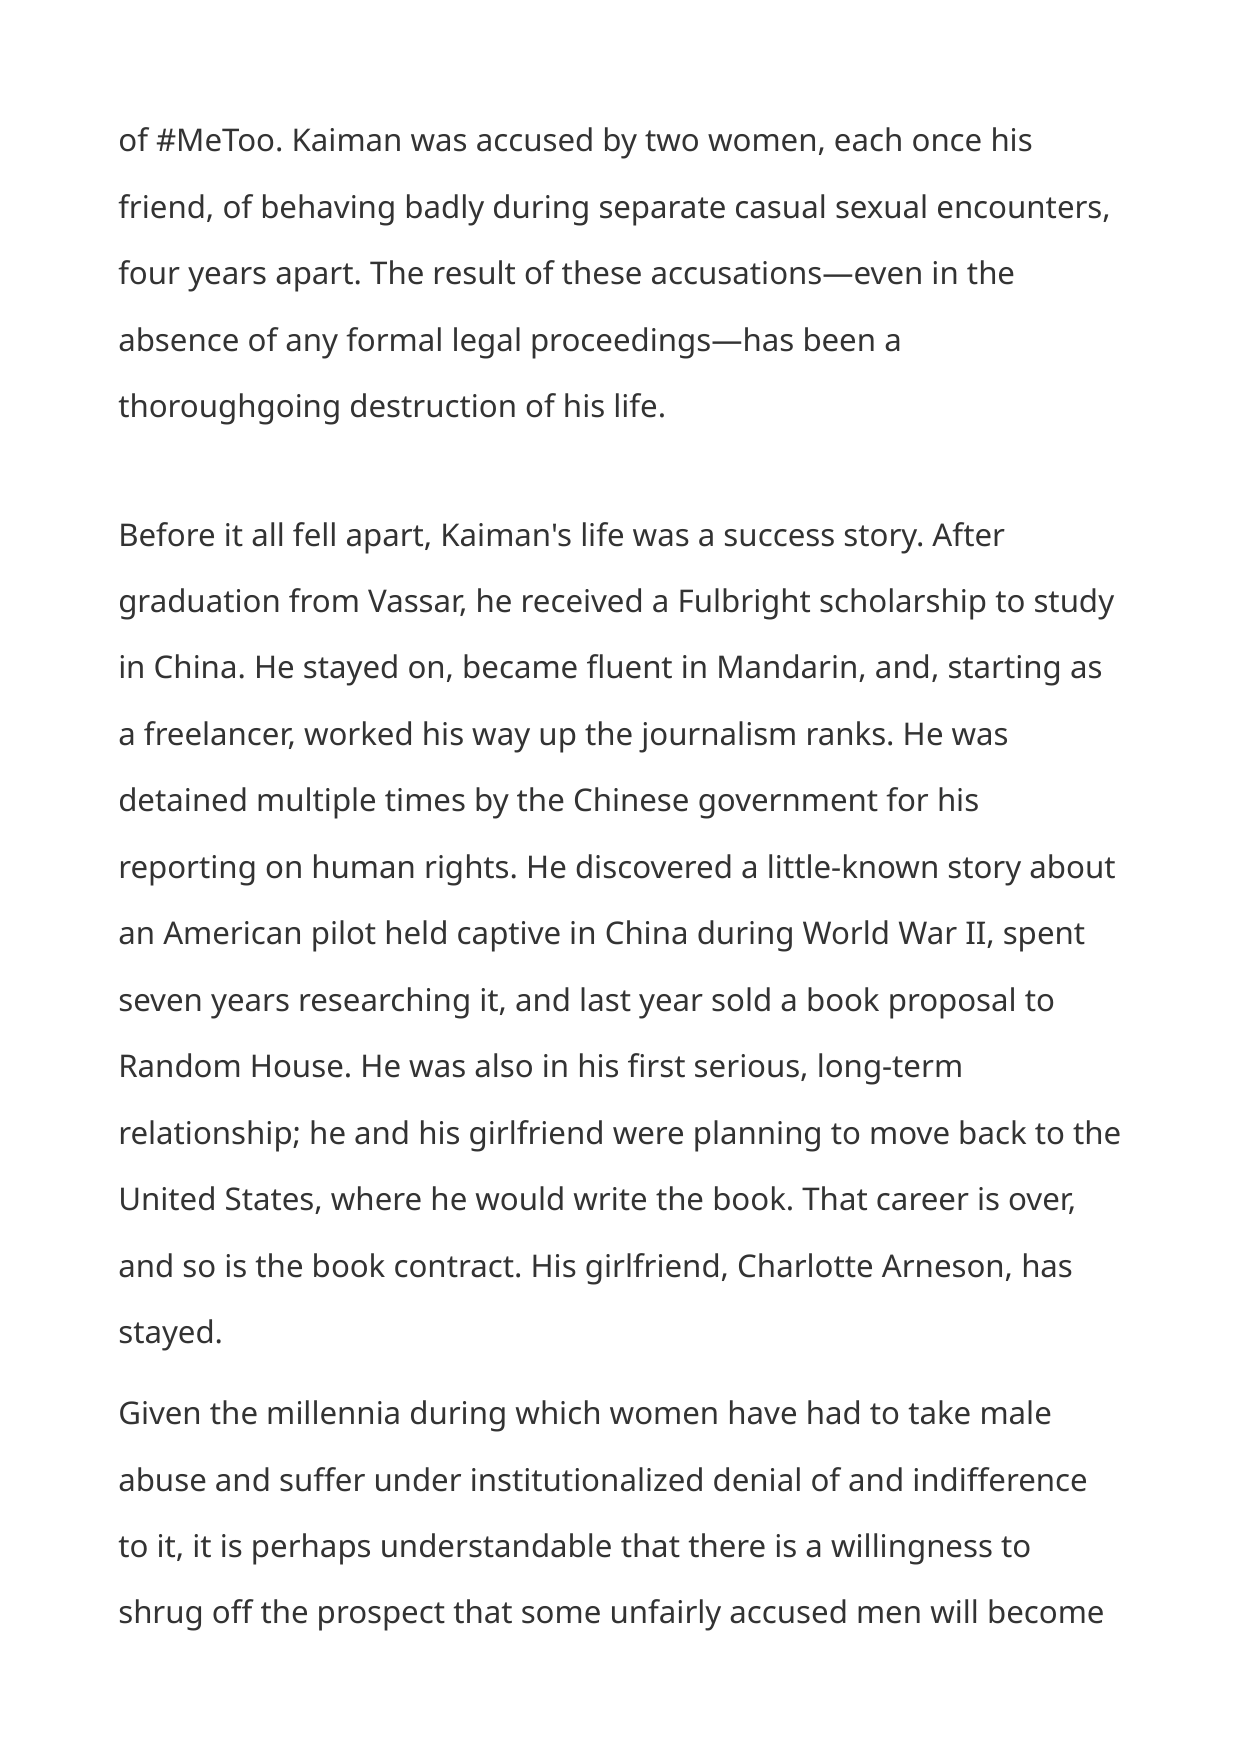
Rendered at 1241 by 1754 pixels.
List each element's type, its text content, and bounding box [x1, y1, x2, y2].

text Given the millennia during which women have had to take male abuse and suffer under institutionalized denial of and indifference to it, it is perhaps understandable that there is a willingness to shrug off the prospect that some unfairly accused men will become [118, 1391, 1122, 1633]
text of #MeToo. Kaiman was accused by two women, each once his friend, of behaving badly during separate casual sexual encounters, four years apart. The result of these accusations—even in the absence of any formal legal proceedings—has been a thoroughgoing destruction of his life. [118, 118, 1122, 427]
text Before it all fell apart, Kaiman's life was a success story. After graduation from Vassar, he received a Fulbright scholarship to study in China. He stayed on, became fluent in Mandarin, and, starting as a freelancer, worked his way up the journalism ranks. He was detained multiple times by the Chinese government for his reporting on human rights. He discovered a little-known story about an American pilot held captive in China during World War II, spent seven years researching it, and last year sold a book proposal to Random House. He was also in his first serious, long-term relationship; he and his girlfriend were planning to move back to the United States, where he would write the book. That career is over, and so is the book contract. His girlfriend, Charlotte Arneson, has stayed. [118, 513, 1122, 1353]
